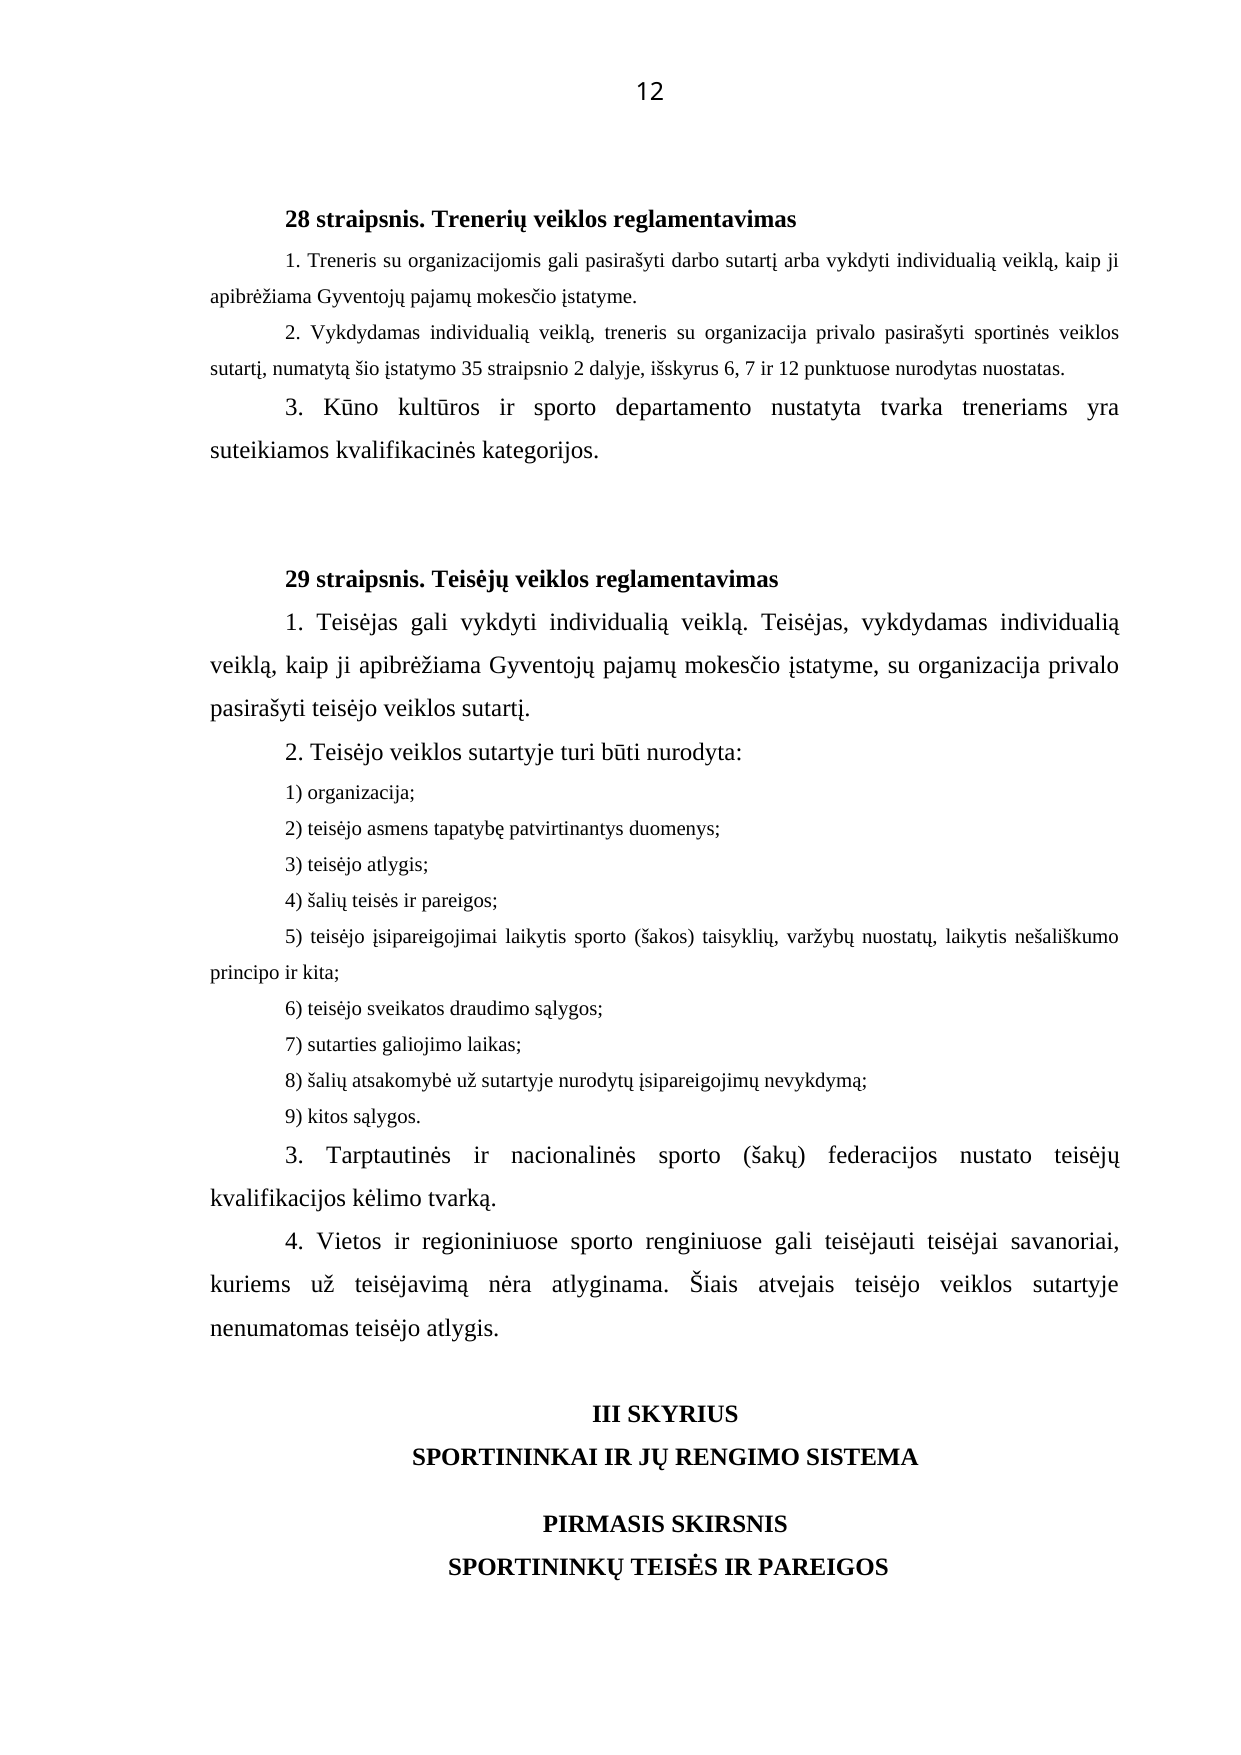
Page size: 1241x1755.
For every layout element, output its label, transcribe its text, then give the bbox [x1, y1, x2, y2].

text 9) kitos sąlygos. [210, 1104, 1120, 1128]
text 2) teisėjo asmens tapatybę patvirtinantys duomenys; [210, 816, 1120, 840]
text III SKYRIUS [210, 1399, 1120, 1428]
text 2. Teisėjo veiklos sutartyje turi būti nurodyta: [210, 737, 1120, 765]
text 8) šalių atsakomybė už sutartyje nurodytų įsipareigojimų nevykdymą; [210, 1068, 1120, 1092]
text 5) teisėjo įsipareigojimai laikytis sporto (šakos) taisyklių, varžybų nuostatų, laikytis nešališkumo principo ir kita; [210, 924, 1120, 984]
text 3. Kūno kultūros ir sporto departamento nustatyta tvarka treneriams yra suteikiamos kvalifikacinės kategorijos. [210, 392, 1120, 463]
text 7) sutarties galiojimo laikas; [210, 1032, 1120, 1056]
text 3. Tarptautinės ir nacionalinės sporto (šakų) federacijos nustato teisėjų kvalifikacijos kėlimo tvarką. [210, 1140, 1120, 1212]
text 1) organizacija; [210, 780, 1120, 804]
text PIRMASIS SKIRSNIS [210, 1509, 1120, 1538]
text 4) šalių teisės ir pareigos; [210, 888, 1120, 912]
text 28 straipsnis. Trenerių veiklos reglamentavimas [210, 204, 1120, 233]
text SPORTININKAI IR JŲ RENGIMO SISTEMA [210, 1442, 1120, 1471]
text 1. Treneris su organizacijomis gali pasirašyti darbo sutartį arba vykdyti individualią veiklą, kaip ji apibrėžiama Gyventojų pajamų mokesčio įstatyme. [210, 247, 1120, 308]
text 2. Vykdydamas individualią veiklą, treneris su organizacija privalo pasirašyti sportinės veiklos sutartį, numatytą šio įstatymo 35 straipsnio 2 dalyje, išskyrus 6, 7 ir 12 punktuose nurodytas nuostatas. [210, 319, 1120, 380]
text 29 straipsnis. Teisėjų veiklos reglamentavimas [210, 564, 1120, 593]
text 1. Teisėjas gali vykdyti individualią veiklą. Teisėjas, vykdydamas individualią veiklą, kaip ji apibrėžiama Gyventojų pajamų mokesčio įstatyme, su organizacija privalo pasirašyti teisėjo veiklos sutartį. [210, 607, 1120, 722]
text 6) teisėjo sveikatos draudimo sąlygos; [210, 996, 1120, 1020]
text 3) teisėjo atlygis; [210, 852, 1120, 876]
text 4. Vietos ir regioniniuose sporto renginiuose gali teisėjauti teisėjai savanoriai, kuriems už teisėjavimą nėra atlyginama. Šiais atvejais teisėjo veiklos sutartyje nenumatomas teisėjo atlygis. [210, 1226, 1120, 1341]
text SPORTININKŲ TEISĖS IR PAREIGOS [210, 1552, 1120, 1581]
